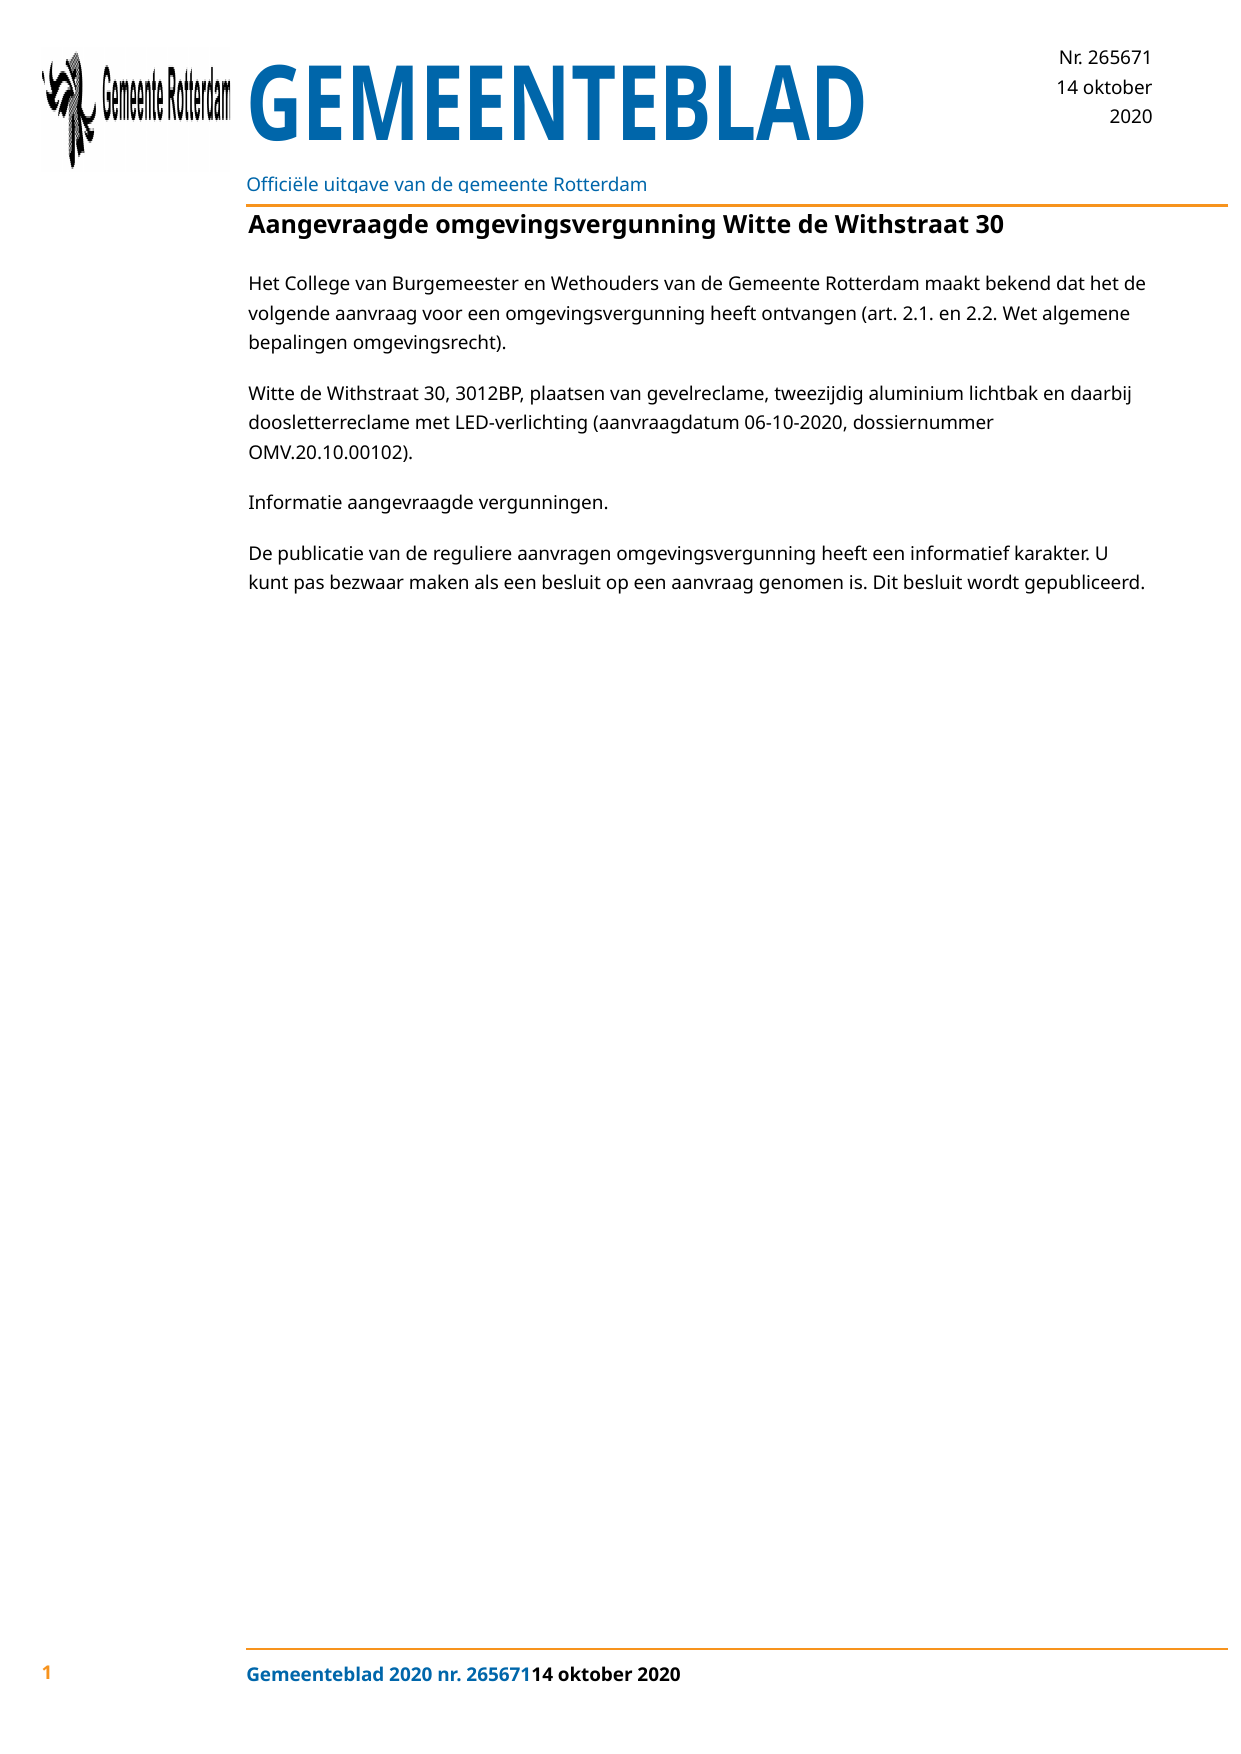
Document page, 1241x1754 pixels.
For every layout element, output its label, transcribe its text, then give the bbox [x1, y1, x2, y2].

text Aangevraagde omgevingsvergunning Witte de Withstraat 30 [248, 207, 1152, 241]
text Informatie aangevraagde vergunningen. [248, 489, 1152, 515]
text De publicatie van de reguliere aanvragen omgevingsvergunning heeft een informatief karakter. U kunt pas bezwaar maken als een besluit op een aanvraag genomen is. Dit besluit wordt gepubliceerd. [248, 540, 1152, 595]
picture [41, 47, 231, 172]
text Witte de Withstraat 30, 3012BP, plaatsen van gevelreclame, tweezijdig aluminium lichtbak en daarbij doosletterreclame met LED-verlichting (aanvraagdatum 06-10-2020, dossiernummer OMV.20.10.00102). [248, 380, 1152, 465]
text Het College van Burgemeester en Wethouders van de Gemeente Rotterdam maakt bekend dat het de volgende aanvraag voor een omgevingsvergunning heeft ontvangen (art. 2.1. en 2.2. Wet algemene bepalingen omgevingsrecht). [248, 270, 1152, 355]
